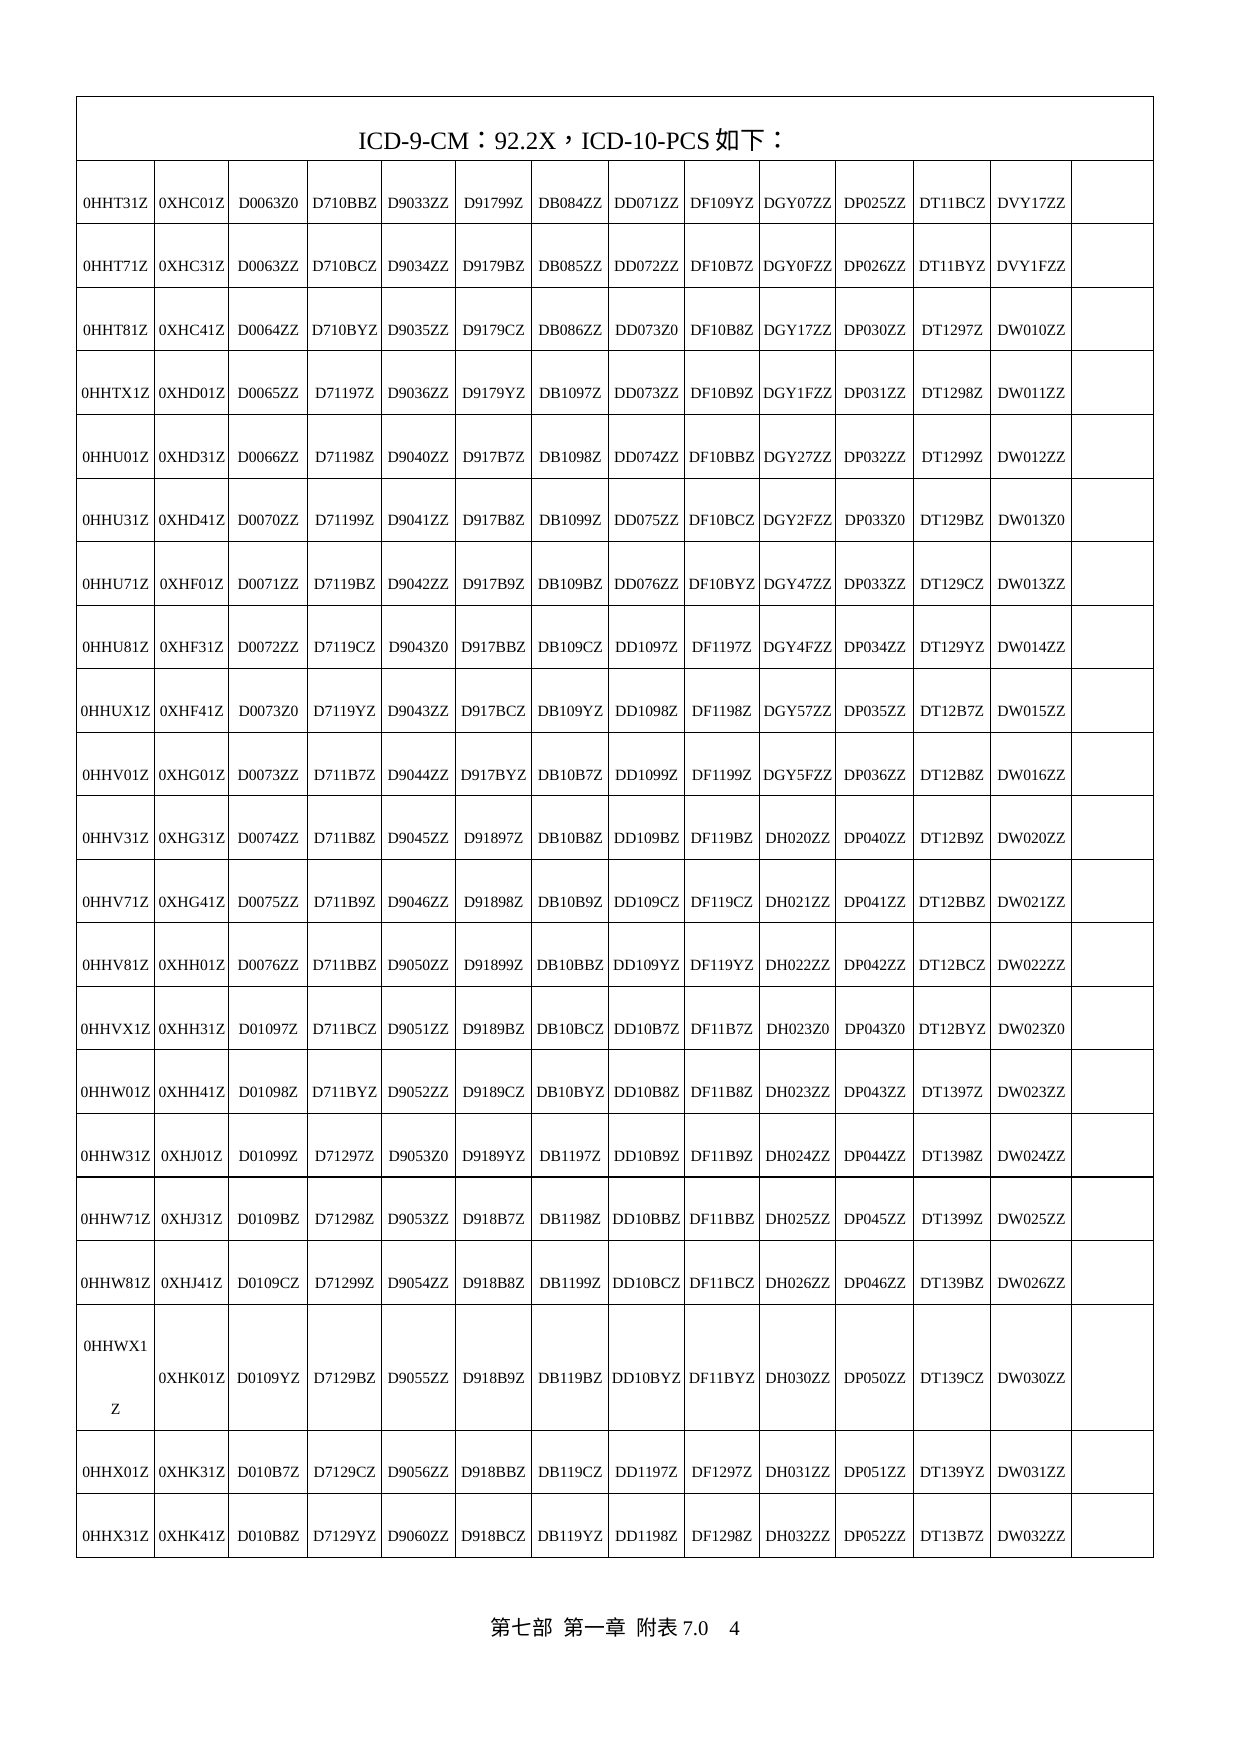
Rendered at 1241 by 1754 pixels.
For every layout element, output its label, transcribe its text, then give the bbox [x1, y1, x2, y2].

table_cell DD10B8Z [609, 1050, 684, 1113]
table_cell D71298Z [308, 1178, 381, 1240]
table_cell DD072ZZ [609, 224, 684, 287]
table_cell [1072, 796, 1153, 859]
table_cell DP043ZZ [836, 1050, 913, 1113]
table_cell 0XHC01Z [155, 161, 228, 223]
table_cell DP026ZZ [836, 224, 913, 287]
table_cell DF11BCZ [685, 1241, 759, 1303]
table_cell D0063Z0 [229, 161, 307, 223]
table_cell DT12BYZ [914, 987, 990, 1049]
table_cell DW026ZZ [991, 1241, 1071, 1303]
table_cell DD1098Z [609, 669, 684, 732]
table_cell DD109BZ [609, 796, 684, 859]
table_cell D9053ZZ [382, 1178, 455, 1240]
table_cell [1072, 987, 1153, 1049]
table_cell D9052ZZ [382, 1050, 455, 1113]
table_cell DT1397Z [914, 1050, 990, 1113]
table_cell DH021ZZ [760, 860, 835, 922]
table_cell DGY47ZZ [760, 542, 835, 604]
table_cell D9044ZZ [382, 733, 455, 795]
table_cell D917B9Z [456, 542, 531, 604]
table_cell DD10BYZ [609, 1305, 684, 1429]
table_cell D0063ZZ [229, 224, 307, 287]
table_cell D01097Z [229, 987, 307, 1049]
table_cell 0HHU71Z [77, 542, 154, 604]
table_cell DF119YZ [685, 923, 759, 986]
table_cell DW011ZZ [991, 351, 1071, 414]
table_cell DF10B9Z [685, 351, 759, 414]
table_cell DGY57ZZ [760, 669, 835, 732]
table_cell D9040ZZ [382, 415, 455, 477]
table_cell D9179CZ [456, 288, 531, 350]
table_cell DF1199Z [685, 733, 759, 795]
table_cell DT11BCZ [914, 161, 990, 223]
table_cell D9060ZZ [382, 1494, 455, 1557]
table_cell D9179BZ [456, 224, 531, 287]
table_cell D9051ZZ [382, 987, 455, 1049]
table_cell DF109YZ [685, 161, 759, 223]
table_cell DD10BCZ [609, 1241, 684, 1303]
table_cell D0066ZZ [229, 415, 307, 477]
table_cell DF1197Z [685, 606, 759, 668]
table_cell 0XHK31Z [155, 1431, 228, 1493]
table_cell D9056ZZ [382, 1431, 455, 1493]
table_cell DF11BYZ [685, 1305, 759, 1429]
table_cell DF11B9Z [685, 1114, 759, 1176]
table_cell D010B7Z [229, 1431, 307, 1493]
table_cell D711BCZ [308, 987, 381, 1049]
table_cell DB119YZ [532, 1494, 608, 1557]
table_cell DB119BZ [532, 1305, 608, 1429]
table_cell DGY5FZZ [760, 733, 835, 795]
table_cell DT129CZ [914, 542, 990, 604]
table_cell DH025ZZ [760, 1178, 835, 1240]
table_cell DT1399Z [914, 1178, 990, 1240]
table_cell DB119CZ [532, 1431, 608, 1493]
table_cell [1072, 479, 1153, 541]
table_cell DW015ZZ [991, 669, 1071, 732]
table_cell 0XHG01Z [155, 733, 228, 795]
table_cell 0XHD31Z [155, 415, 228, 477]
table_cell DD073ZZ [609, 351, 684, 414]
table_cell DW020ZZ [991, 796, 1071, 859]
table_cell D918BCZ [456, 1494, 531, 1557]
table_cell 0XHC31Z [155, 224, 228, 287]
table_cell 0HHW31Z [77, 1114, 154, 1176]
table_cell 0XHH01Z [155, 923, 228, 986]
table_cell D0075ZZ [229, 860, 307, 922]
table_cell 0XHG41Z [155, 860, 228, 922]
table_cell D9179YZ [456, 351, 531, 414]
table_cell D9042ZZ [382, 542, 455, 604]
table_cell D9054ZZ [382, 1241, 455, 1303]
table_cell DVY1FZZ [991, 224, 1071, 287]
table_cell DP041ZZ [836, 860, 913, 922]
table_cell 0HHV01Z [77, 733, 154, 795]
table_cell D9033ZZ [382, 161, 455, 223]
table_cell DB1097Z [532, 351, 608, 414]
table_cell DH031ZZ [760, 1431, 835, 1493]
table_cell DW023Z0 [991, 987, 1071, 1049]
table_cell DW013Z0 [991, 479, 1071, 541]
table_cell D91897Z [456, 796, 531, 859]
table_cell [1072, 161, 1153, 223]
table_cell DGY4FZZ [760, 606, 835, 668]
table_cell DD1197Z [609, 1431, 684, 1493]
table_cell DF10BBZ [685, 415, 759, 477]
table_cell D711B7Z [308, 733, 381, 795]
table_cell 0HHT81Z [77, 288, 154, 350]
table_cell DB1197Z [532, 1114, 608, 1176]
table_cell DW012ZZ [991, 415, 1071, 477]
table_cell DP033ZZ [836, 542, 913, 604]
table_cell [1072, 1178, 1153, 1240]
table_cell DW024ZZ [991, 1114, 1071, 1176]
table_cell D9043ZZ [382, 669, 455, 732]
table_cell D7119YZ [308, 669, 381, 732]
table_cell DT12BCZ [914, 923, 990, 986]
table_cell DT139CZ [914, 1305, 990, 1429]
table_header [1072, 97, 1153, 160]
table_cell 0HHVX1Z [77, 987, 154, 1049]
table_cell DP036ZZ [836, 733, 913, 795]
table_cell 0XHK41Z [155, 1494, 228, 1557]
table_cell 0XHK01Z [155, 1305, 228, 1429]
table_cell DB1199Z [532, 1241, 608, 1303]
table_cell [1072, 288, 1153, 350]
table_cell DF10BCZ [685, 479, 759, 541]
table_cell D9043Z0 [382, 606, 455, 668]
table_cell 0XHD41Z [155, 479, 228, 541]
table_cell D9050ZZ [382, 923, 455, 986]
table_cell DW032ZZ [991, 1494, 1071, 1557]
table_cell 0XHG31Z [155, 796, 228, 859]
table_cell [1072, 1050, 1153, 1113]
table_cell D0065ZZ [229, 351, 307, 414]
table_cell DGY1FZZ [760, 351, 835, 414]
table_cell DD074ZZ [609, 415, 684, 477]
table_cell D9189CZ [456, 1050, 531, 1113]
table_cell DP033Z0 [836, 479, 913, 541]
table_cell [1072, 1494, 1153, 1557]
table_cell [1072, 415, 1153, 477]
table_cell D917B8Z [456, 479, 531, 541]
table_cell 0HHV71Z [77, 860, 154, 922]
table_cell 0HHUX1Z [77, 669, 154, 732]
table_cell 0XHH41Z [155, 1050, 228, 1113]
table_cell 0XHD01Z [155, 351, 228, 414]
table_cell 0XHJ01Z [155, 1114, 228, 1176]
table_cell [1072, 542, 1153, 604]
table_cell D91799Z [456, 161, 531, 223]
table_cell D918BBZ [456, 1431, 531, 1493]
table_cell DH024ZZ [760, 1114, 835, 1176]
table_cell D918B7Z [456, 1178, 531, 1240]
table_cell D9053Z0 [382, 1114, 455, 1176]
table_cell DGY2FZZ [760, 479, 835, 541]
table_cell [1072, 1241, 1153, 1303]
table_cell DT12BBZ [914, 860, 990, 922]
table_cell DT1299Z [914, 415, 990, 477]
table_cell D917BCZ [456, 669, 531, 732]
table_cell 0HHV31Z [77, 796, 154, 859]
table_cell DP034ZZ [836, 606, 913, 668]
table_cell DP035ZZ [836, 669, 913, 732]
table_cell D0064ZZ [229, 288, 307, 350]
table_cell D91898Z [456, 860, 531, 922]
table_cell [1072, 606, 1153, 668]
table_cell D917B7Z [456, 415, 531, 477]
table_cell D918B9Z [456, 1305, 531, 1429]
table_cell D0076ZZ [229, 923, 307, 986]
table_cell DW014ZZ [991, 606, 1071, 668]
table_cell DB10BYZ [532, 1050, 608, 1113]
table_cell DH026ZZ [760, 1241, 835, 1303]
table_cell DW025ZZ [991, 1178, 1071, 1240]
table_cell [1072, 669, 1153, 732]
table_cell DB10B7Z [532, 733, 608, 795]
table_cell DD109YZ [609, 923, 684, 986]
table_cell D711BBZ [308, 923, 381, 986]
table_cell 0HHU31Z [77, 479, 154, 541]
table_cell D7129CZ [308, 1431, 381, 1493]
table_cell DP032ZZ [836, 415, 913, 477]
table_cell DT13B7Z [914, 1494, 990, 1557]
table_cell DW023ZZ [991, 1050, 1071, 1113]
table_cell DB109YZ [532, 669, 608, 732]
table_cell 0HHU01Z [77, 415, 154, 477]
table_cell DP044ZZ [836, 1114, 913, 1176]
table_cell DD1097Z [609, 606, 684, 668]
table_cell D7129YZ [308, 1494, 381, 1557]
table_cell D71297Z [308, 1114, 381, 1176]
table_cell DT139BZ [914, 1241, 990, 1303]
table_cell D9045ZZ [382, 796, 455, 859]
table_cell DH022ZZ [760, 923, 835, 986]
table_header ICD-9-CM：92.2X，ICD-10-PCS如下： [77, 97, 1072, 160]
table_cell DF1198Z [685, 669, 759, 732]
table_cell D711B8Z [308, 796, 381, 859]
table_cell D0073ZZ [229, 733, 307, 795]
table_cell DH030ZZ [760, 1305, 835, 1429]
table_cell DT1298Z [914, 351, 990, 414]
table_cell DT12B7Z [914, 669, 990, 732]
table_cell 0XHF41Z [155, 669, 228, 732]
table_cell DD075ZZ [609, 479, 684, 541]
table_cell DP040ZZ [836, 796, 913, 859]
table_cell 0HHW81Z [77, 1241, 154, 1303]
table_cell 0HHT71Z [77, 224, 154, 287]
table_cell DD10B9Z [609, 1114, 684, 1176]
table_cell DT129BZ [914, 479, 990, 541]
table_cell DP042ZZ [836, 923, 913, 986]
table_cell 0HHT31Z [77, 161, 154, 223]
table_cell D0074ZZ [229, 796, 307, 859]
table_cell 0XHJ31Z [155, 1178, 228, 1240]
table_cell DF10BYZ [685, 542, 759, 604]
table_cell [1072, 860, 1153, 922]
table_cell DP046ZZ [836, 1241, 913, 1303]
table_cell D711B9Z [308, 860, 381, 922]
table_cell DD071ZZ [609, 161, 684, 223]
table_cell D91899Z [456, 923, 531, 986]
table_cell D710BBZ [308, 161, 381, 223]
table_cell D918B8Z [456, 1241, 531, 1303]
table_cell D71299Z [308, 1241, 381, 1303]
table_cell [1072, 1305, 1153, 1429]
table_cell D710BCZ [308, 224, 381, 287]
table_cell DF119CZ [685, 860, 759, 922]
table_cell D7129BZ [308, 1305, 381, 1429]
table_cell 0HHTX1Z [77, 351, 154, 414]
table_cell D01099Z [229, 1114, 307, 1176]
table_cell DF11B7Z [685, 987, 759, 1049]
table_cell DB109BZ [532, 542, 608, 604]
table_cell DW016ZZ [991, 733, 1071, 795]
table_cell DD109CZ [609, 860, 684, 922]
table_cell D917BYZ [456, 733, 531, 795]
table_cell 0HHV81Z [77, 923, 154, 986]
table_cell DGY27ZZ [760, 415, 835, 477]
table_cell DB1098Z [532, 415, 608, 477]
table_cell D9035ZZ [382, 288, 455, 350]
table_cell [1072, 224, 1153, 287]
table_cell DB1198Z [532, 1178, 608, 1240]
table_cell D71199Z [308, 479, 381, 541]
table_cell DF11BBZ [685, 1178, 759, 1240]
table_cell 0HHX01Z [77, 1431, 154, 1493]
table_cell DT11BYZ [914, 224, 990, 287]
table_cell D9034ZZ [382, 224, 455, 287]
table_cell D9046ZZ [382, 860, 455, 922]
table_cell DP050ZZ [836, 1305, 913, 1429]
table_cell DB1099Z [532, 479, 608, 541]
table_cell DF1297Z [685, 1431, 759, 1493]
table_cell D0109CZ [229, 1241, 307, 1303]
table_cell DGY17ZZ [760, 288, 835, 350]
table_cell DT12B8Z [914, 733, 990, 795]
table_cell DP031ZZ [836, 351, 913, 414]
table_cell DP043Z0 [836, 987, 913, 1049]
table_cell 0HHU81Z [77, 606, 154, 668]
table_cell 0XHF01Z [155, 542, 228, 604]
table_cell DVY17ZZ [991, 161, 1071, 223]
table_cell DB10BBZ [532, 923, 608, 986]
table_cell D9041ZZ [382, 479, 455, 541]
table_cell D71198Z [308, 415, 381, 477]
table_cell D917BBZ [456, 606, 531, 668]
table_cell DB109CZ [532, 606, 608, 668]
table_cell DF10B8Z [685, 288, 759, 350]
table_cell DF11B8Z [685, 1050, 759, 1113]
table_cell DW031ZZ [991, 1431, 1071, 1493]
table_cell D0109BZ [229, 1178, 307, 1240]
table_cell DD1198Z [609, 1494, 684, 1557]
table_cell DD10BBZ [609, 1178, 684, 1240]
table_cell D0071ZZ [229, 542, 307, 604]
table_cell 0XHC41Z [155, 288, 228, 350]
table_cell DB084ZZ [532, 161, 608, 223]
table_cell DP051ZZ [836, 1431, 913, 1493]
table_cell 0HHW71Z [77, 1178, 154, 1240]
table_cell D7119CZ [308, 606, 381, 668]
table_cell DF1298Z [685, 1494, 759, 1557]
table_cell [1072, 923, 1153, 986]
table_cell [1072, 733, 1153, 795]
table_cell 0HHWX1Z [77, 1305, 154, 1429]
table_cell DT1297Z [914, 288, 990, 350]
table_cell DT1398Z [914, 1114, 990, 1176]
table_cell DB085ZZ [532, 224, 608, 287]
table_cell D9189YZ [456, 1114, 531, 1176]
table_cell DD073Z0 [609, 288, 684, 350]
table_cell D9189BZ [456, 987, 531, 1049]
table_cell D010B8Z [229, 1494, 307, 1557]
table_cell 0HHX31Z [77, 1494, 154, 1557]
table_cell D0073Z0 [229, 669, 307, 732]
table_cell DW022ZZ [991, 923, 1071, 986]
table_cell D7119BZ [308, 542, 381, 604]
table_cell DW021ZZ [991, 860, 1071, 922]
table_cell DW030ZZ [991, 1305, 1071, 1429]
table_cell D9036ZZ [382, 351, 455, 414]
table_cell D0072ZZ [229, 606, 307, 668]
table_cell [1072, 1114, 1153, 1176]
table_cell DT139YZ [914, 1431, 990, 1493]
table_cell DT12B9Z [914, 796, 990, 859]
table_cell DH020ZZ [760, 796, 835, 859]
table_cell D711BYZ [308, 1050, 381, 1113]
table_cell 0XHF31Z [155, 606, 228, 668]
table_cell D0070ZZ [229, 479, 307, 541]
table_cell D0109YZ [229, 1305, 307, 1429]
table_cell D710BYZ [308, 288, 381, 350]
table_cell [1072, 351, 1153, 414]
table_cell 0XHJ41Z [155, 1241, 228, 1303]
table_cell DGY0FZZ [760, 224, 835, 287]
table_cell DW013ZZ [991, 542, 1071, 604]
table_cell DB10B8Z [532, 796, 608, 859]
table_cell DT129YZ [914, 606, 990, 668]
table_cell DH023Z0 [760, 987, 835, 1049]
table_cell DB10BCZ [532, 987, 608, 1049]
table_cell DW010ZZ [991, 288, 1071, 350]
table_cell DGY07ZZ [760, 161, 835, 223]
table_cell D01098Z [229, 1050, 307, 1113]
table_cell DF10B7Z [685, 224, 759, 287]
table_cell D71197Z [308, 351, 381, 414]
table_cell DH032ZZ [760, 1494, 835, 1557]
table_cell DB10B9Z [532, 860, 608, 922]
table_cell DD10B7Z [609, 987, 684, 1049]
table_cell [1072, 1431, 1153, 1493]
table_cell DF119BZ [685, 796, 759, 859]
table_cell D9055ZZ [382, 1305, 455, 1429]
table_cell 0XHH31Z [155, 987, 228, 1049]
table_cell DD076ZZ [609, 542, 684, 604]
table_cell 0HHW01Z [77, 1050, 154, 1113]
table_cell DH023ZZ [760, 1050, 835, 1113]
table_cell DP025ZZ [836, 161, 913, 223]
table_cell DD1099Z [609, 733, 684, 795]
table_cell DP052ZZ [836, 1494, 913, 1557]
table_cell DB086ZZ [532, 288, 608, 350]
table_cell DP030ZZ [836, 288, 913, 350]
table_cell DP045ZZ [836, 1178, 913, 1240]
